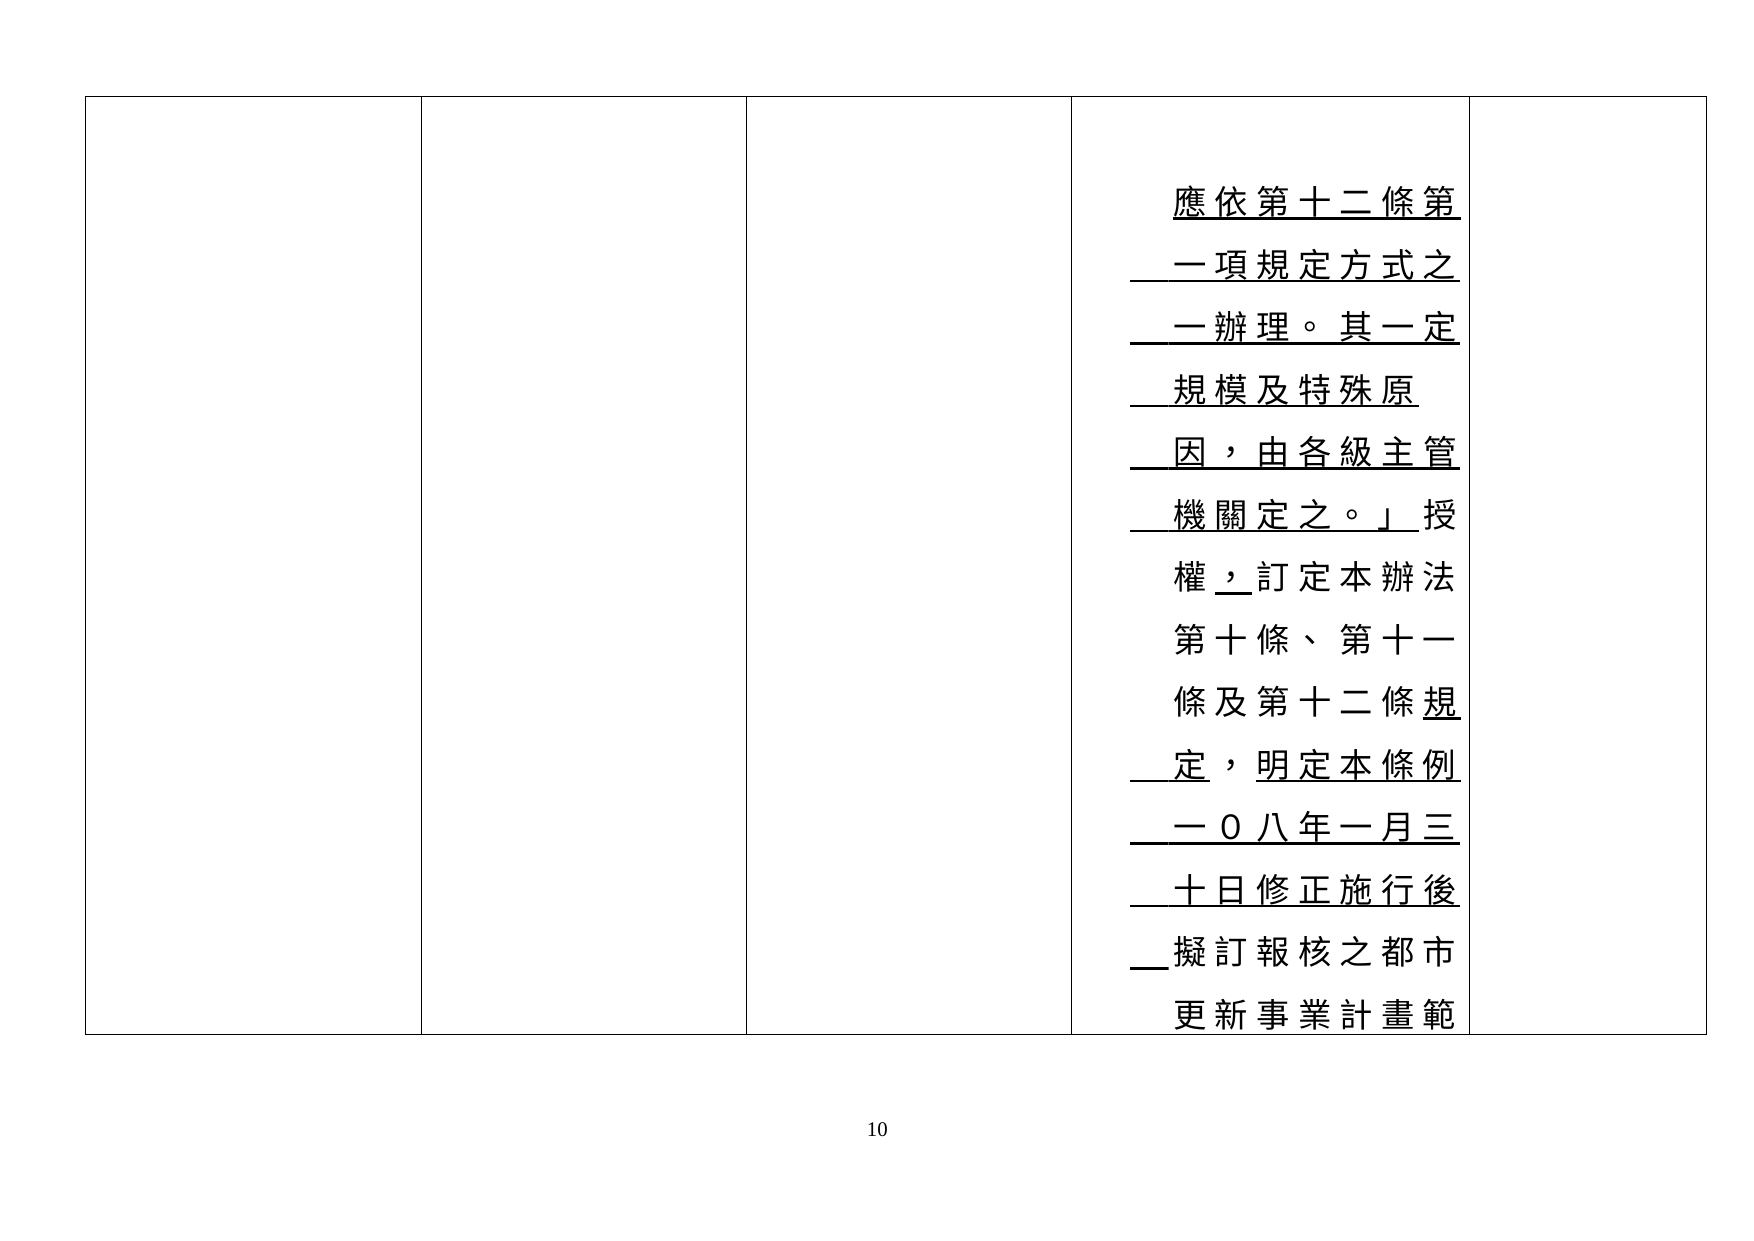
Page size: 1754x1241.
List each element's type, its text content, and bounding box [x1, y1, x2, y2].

table_cell [747, 97, 1071, 1033]
table_cell 應依第十二條第一項規定方式之一辦理。其一定規模及特殊原因，由各級主管機關定之。」授權，訂定本辦法第十條、第十一條及第十二條規定，明定本條例一０八年一月三十日修正施行後擬訂報核之都市更新事業計畫範 [1072, 97, 1469, 1033]
table_cell [86, 97, 421, 1033]
table_cell [1470, 97, 1706, 1033]
table_cell [422, 97, 746, 1033]
